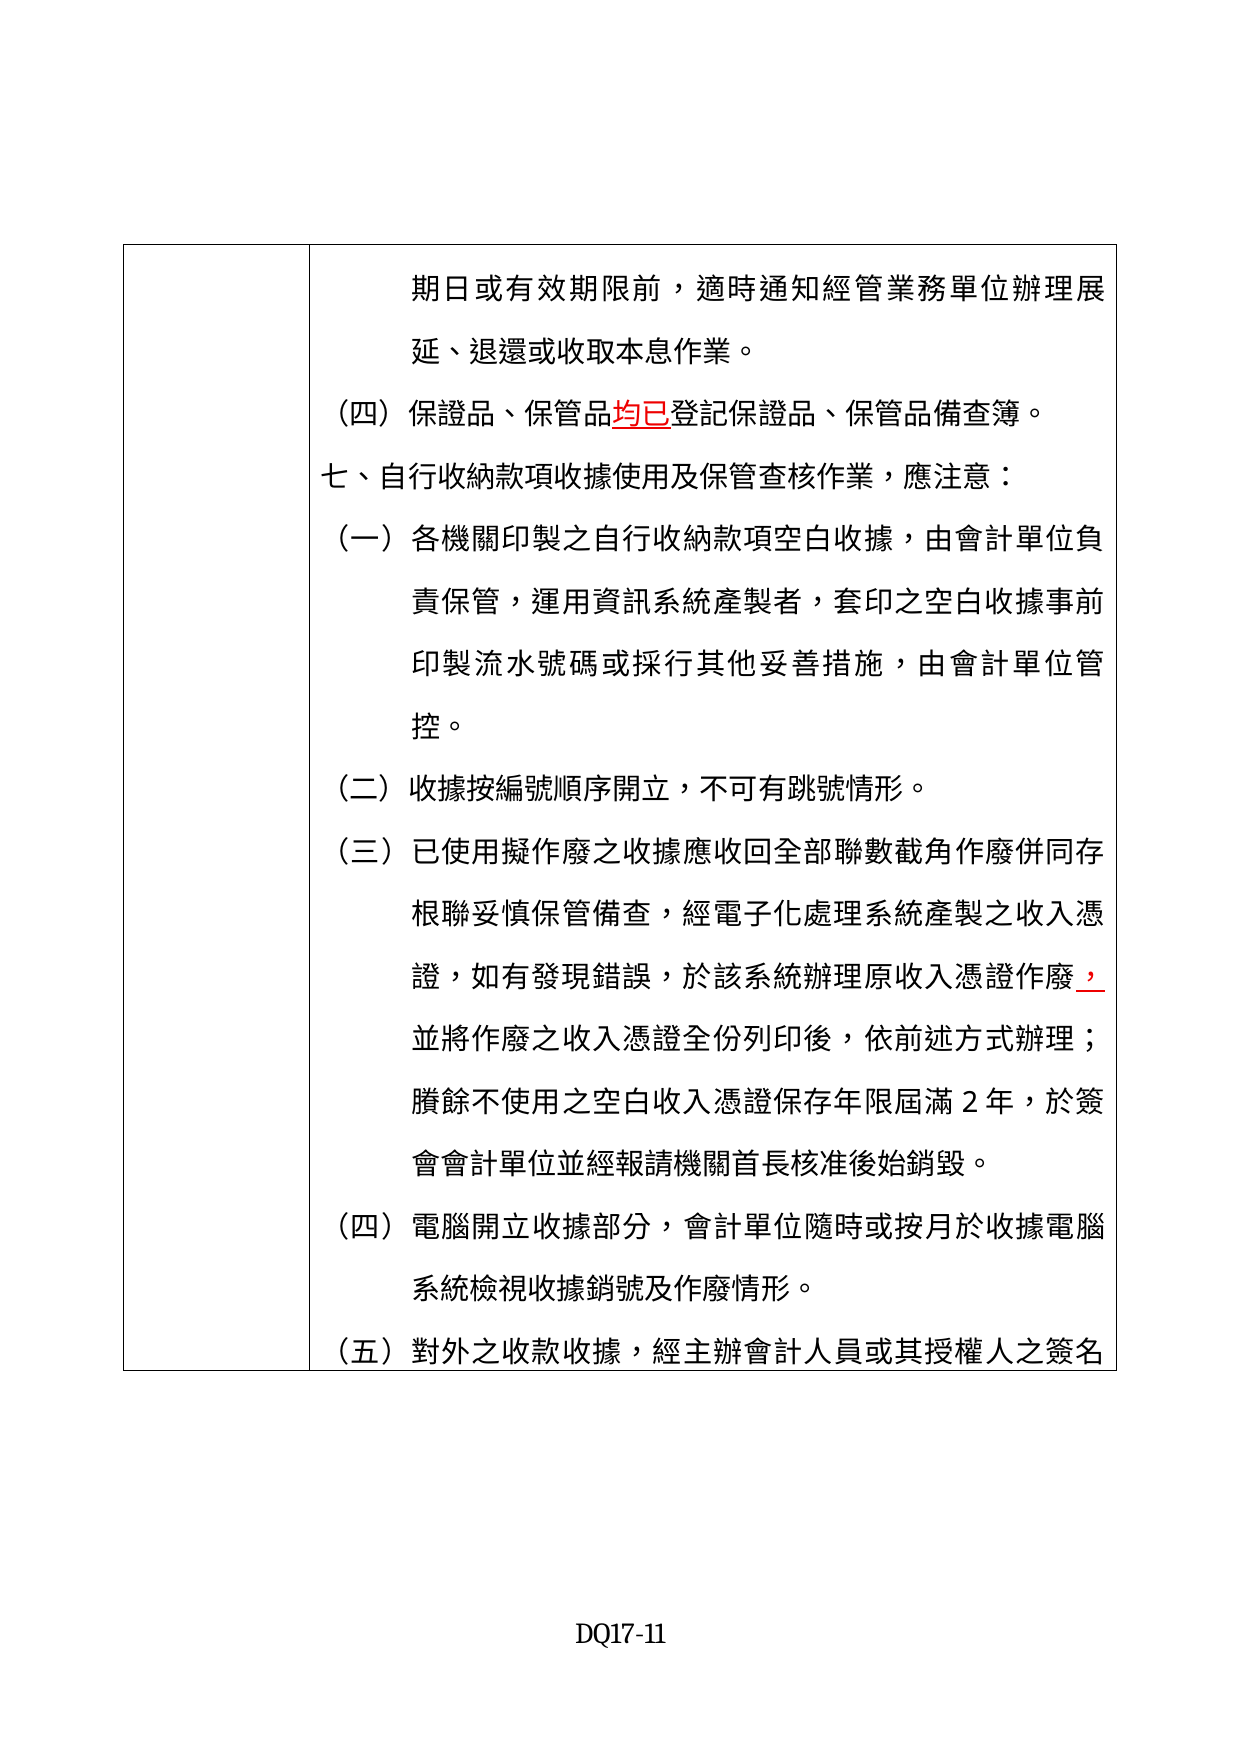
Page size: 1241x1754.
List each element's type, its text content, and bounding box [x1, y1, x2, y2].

table_cell 期日或有效期限前，適時通知經管業務單位辦理展延、退還或收取本息作業。 （四）保證品、保管品均已登記保證品、保管品備查簿。 七、自行收納款項收據使用及保管查核作業，應注意： （一）各機關印製之自行收納款項空白收據，由會計單位負責保管，運用資訊系統產製者，套印之空白收據事前印製流水號碼或採行其他妥善措施，由會計單位管控。 （二）收據按編號順序開立，不可有跳號情形。 （三）已使用擬作廢之收據應收回全部聯數截角作廢併同存根聯妥慎保管備查，經電子化處理系統產製之收入憑證，如有發現錯誤，於該系統辦理原收入憑證作廢，並將作廢之收入憑證全份列印後，依前述方式辦理；賸餘不使用之空白收入憑證保存年限屆滿2年，於簽會會計單位並經報請機關首長核准後始銷毀。 （四）電腦開立收據部分，會計單位隨時或按月於收據電腦系統檢視收據銷號及作廢情形。 （五）對外之收款收據，經主辦會計人員或其授權人之簽名 [310, 245, 1116, 1370]
table_cell [124, 245, 309, 1370]
